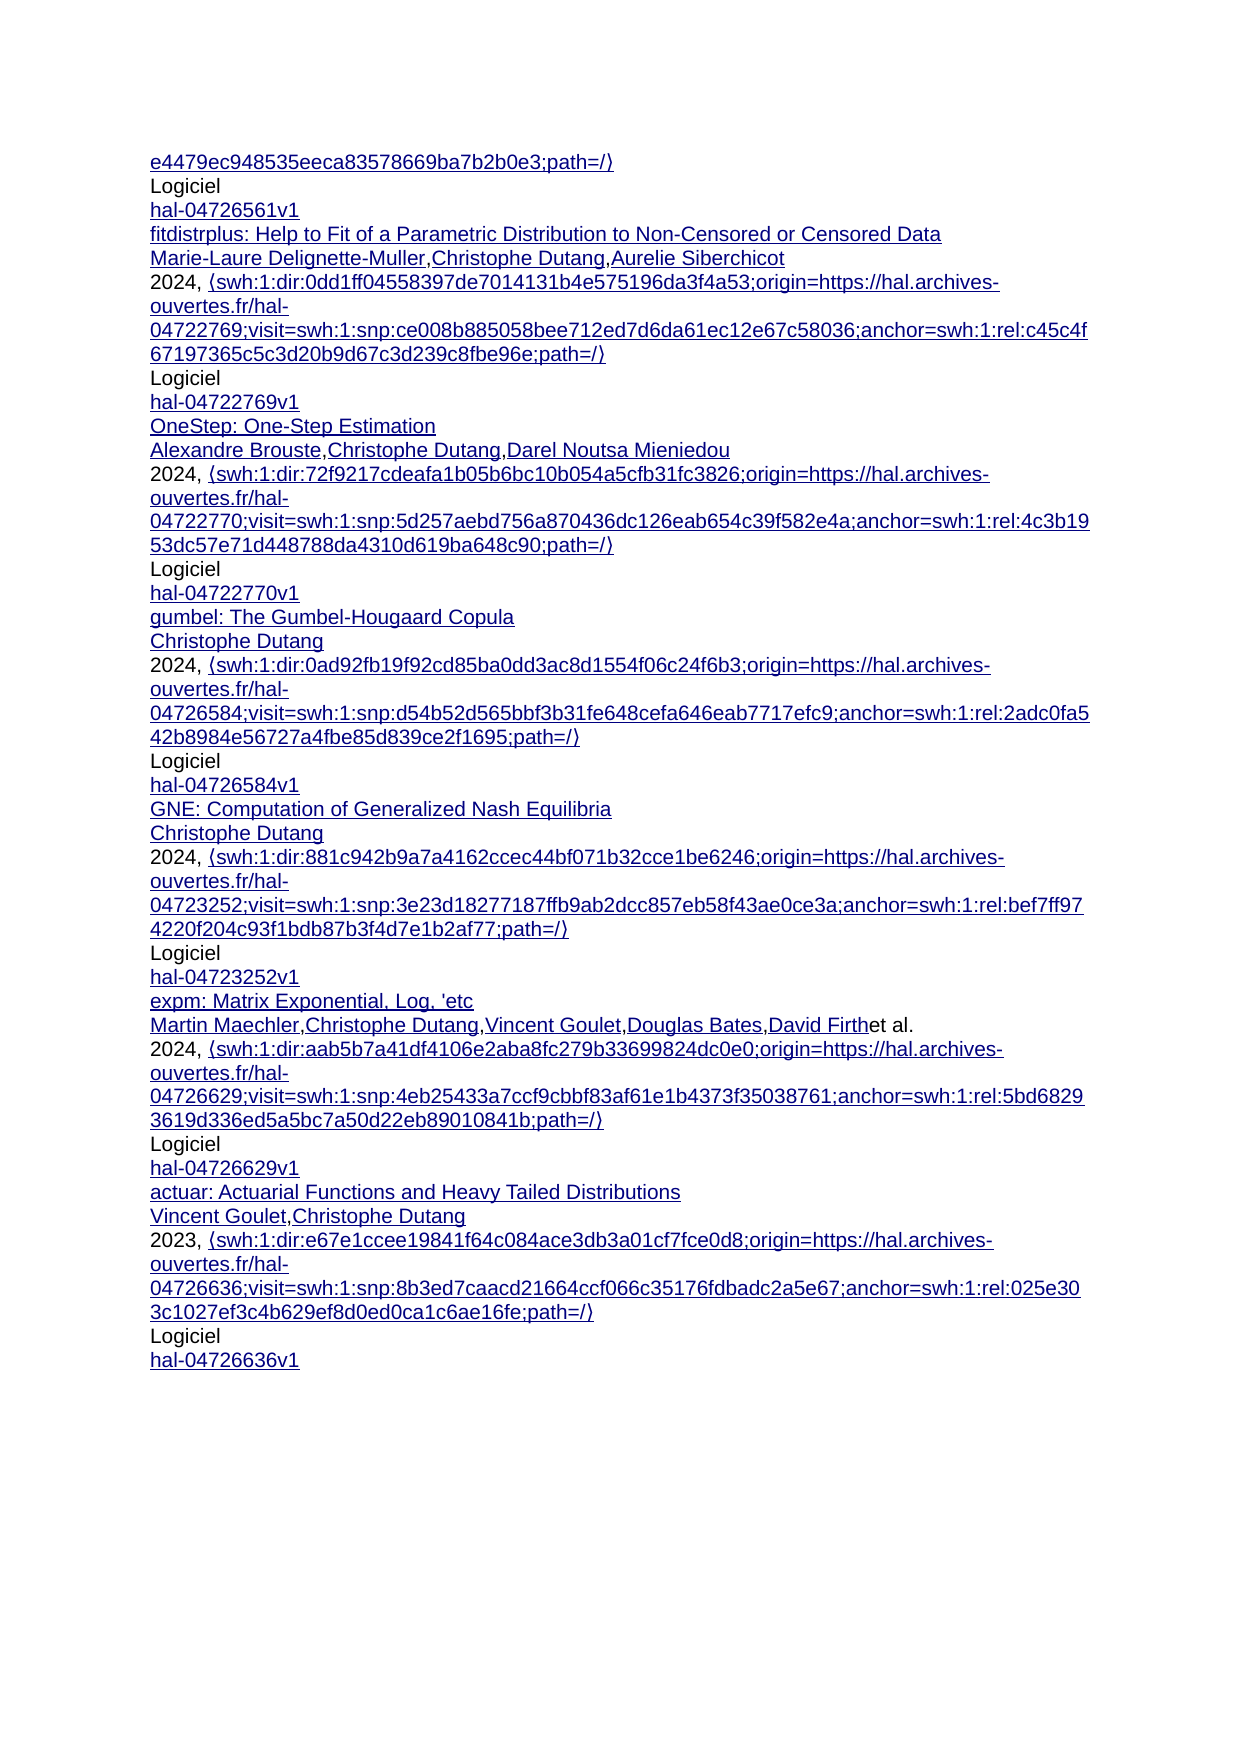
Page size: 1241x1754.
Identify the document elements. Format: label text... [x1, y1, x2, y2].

table_cell RTDE: Robust Tail Dependence Estimation Christophe Dutang 2024, ⟨swh:1:dir:e4e5120969135072ed02fcc5f7cbe41e4315259a;origin=https://hal.archives-ouvertes.fr/hal-04726561;visit=swh:1:snp:1e062b01384e8fe995e0cba35885968fe3b180b2;anchor=swh:1:rel:981c17e4479ec948535eeca83578669ba7b2b0e3;path=/⟩ Logiciel hal-04726561v1 [150, 150, 1090, 222]
table_cell expm: Matrix Exponential, Log, 'etc Martin Maechler,Christophe Dutang,Vincent Goulet,Douglas Bates,David Firthet al. 2024, ⟨swh:1:dir:aab5b7a41df4106e2aba8fc279b33699824dc0e0;origin=https://hal.archives-ouvertes.fr/hal-04726629;visit=swh:1:snp:4eb25433a7ccf9cbbf83af61e1b4373f35038761;anchor=swh:1:rel:5bd68293619d336ed5a5bc7a50d22eb89010841b;path=/⟩ Logiciel hal-04726629v1 [150, 989, 1090, 1180]
table_cell 53dc57e71d448788da4310d619ba648c90;path=/⟩ Logiciel hal-04722770v1 [150, 531, 1090, 605]
table_cell fitdistrplus: Help to Fit of a Parametric Distribution to Non-Censored or Censored Data Marie-Laure Delignette-Muller,Christophe Dutang,Aurelie Siberchicot 2024, ⟨swh:1:dir:0dd1ff04558397de7014131b4e575196da3f4a53;origin=https://hal.archives-ouvertes.fr/hal-04722769;visit=swh:1:snp:ce008b885058bee712ed7d6da61ec12e67c58036;anchor=swh:1:rel:c45c4f67197365c5c3d20b9d67c3d239c8fbe96e;path=/⟩ Logiciel hal-04722769v1 [150, 222, 1090, 413]
table_cell gumbel: The Gumbel-Hougaard Copula Christophe Dutang 2024, ⟨swh:1:dir:0ad92fb19f92cd85ba0dd3ac8d1554f06c24f6b3;origin=https://hal.archives-ouvertes.fr/hal-04726584;visit=swh:1:snp:d54b52d565bbf3b31fe648cefa646eab7717efc9;anchor=swh:1:rel:2adc0fa5 [150, 605, 1090, 722]
table_cell 42b8984e56727a4fbe85d839ce2f1695;path=/⟩ Logiciel hal-04726584v1 [150, 723, 1090, 797]
table_cell OneStep: One-Step Estimation Alexandre Brouste,Christophe Dutang,Darel Noutsa Mieniedou 2024, ⟨swh:1:dir:72f9217cdeafa1b05b6bc10b054a5cfb31fc3826;origin=https://hal.archives-ouvertes.fr/hal-04722770;visit=swh:1:snp:5d257aebd756a870436dc126eab654c39f582e4a;anchor=swh:1:rel:4c3b19 [150, 414, 1090, 530]
table_cell actuar: Actuarial Functions and Heavy Tailed Distributions Vincent Goulet,Christophe Dutang 2023, ⟨swh:1:dir:e67e1ccee19841f64c084ace3db3a01cf7fce0d8;origin=https://hal.archives-ouvertes.fr/hal-04726636;visit=swh:1:snp:8b3ed7caacd21664ccf066c35176fdbadc2a5e67;anchor=swh:1:rel:025e303c1027ef3c4b629ef8d0ed0ca1c6ae16fe;path=/⟩ Logiciel hal-04726636v1 [150, 1180, 1090, 1372]
table_cell GNE: Computation of Generalized Nash Equilibria Christophe Dutang 2024, ⟨swh:1:dir:881c942b9a7a4162ccec44bf071b32cce1be6246;origin=https://hal.archives-ouvertes.fr/hal-04723252;visit=swh:1:snp:3e23d18277187ffb9ab2dcc857eb58f43ae0ce3a;anchor=swh:1:rel:bef7ff974220f204c93f1bdb87b3f4d7e1b2af77;path=/⟩ Logiciel hal-04723252v1 [150, 797, 1090, 988]
